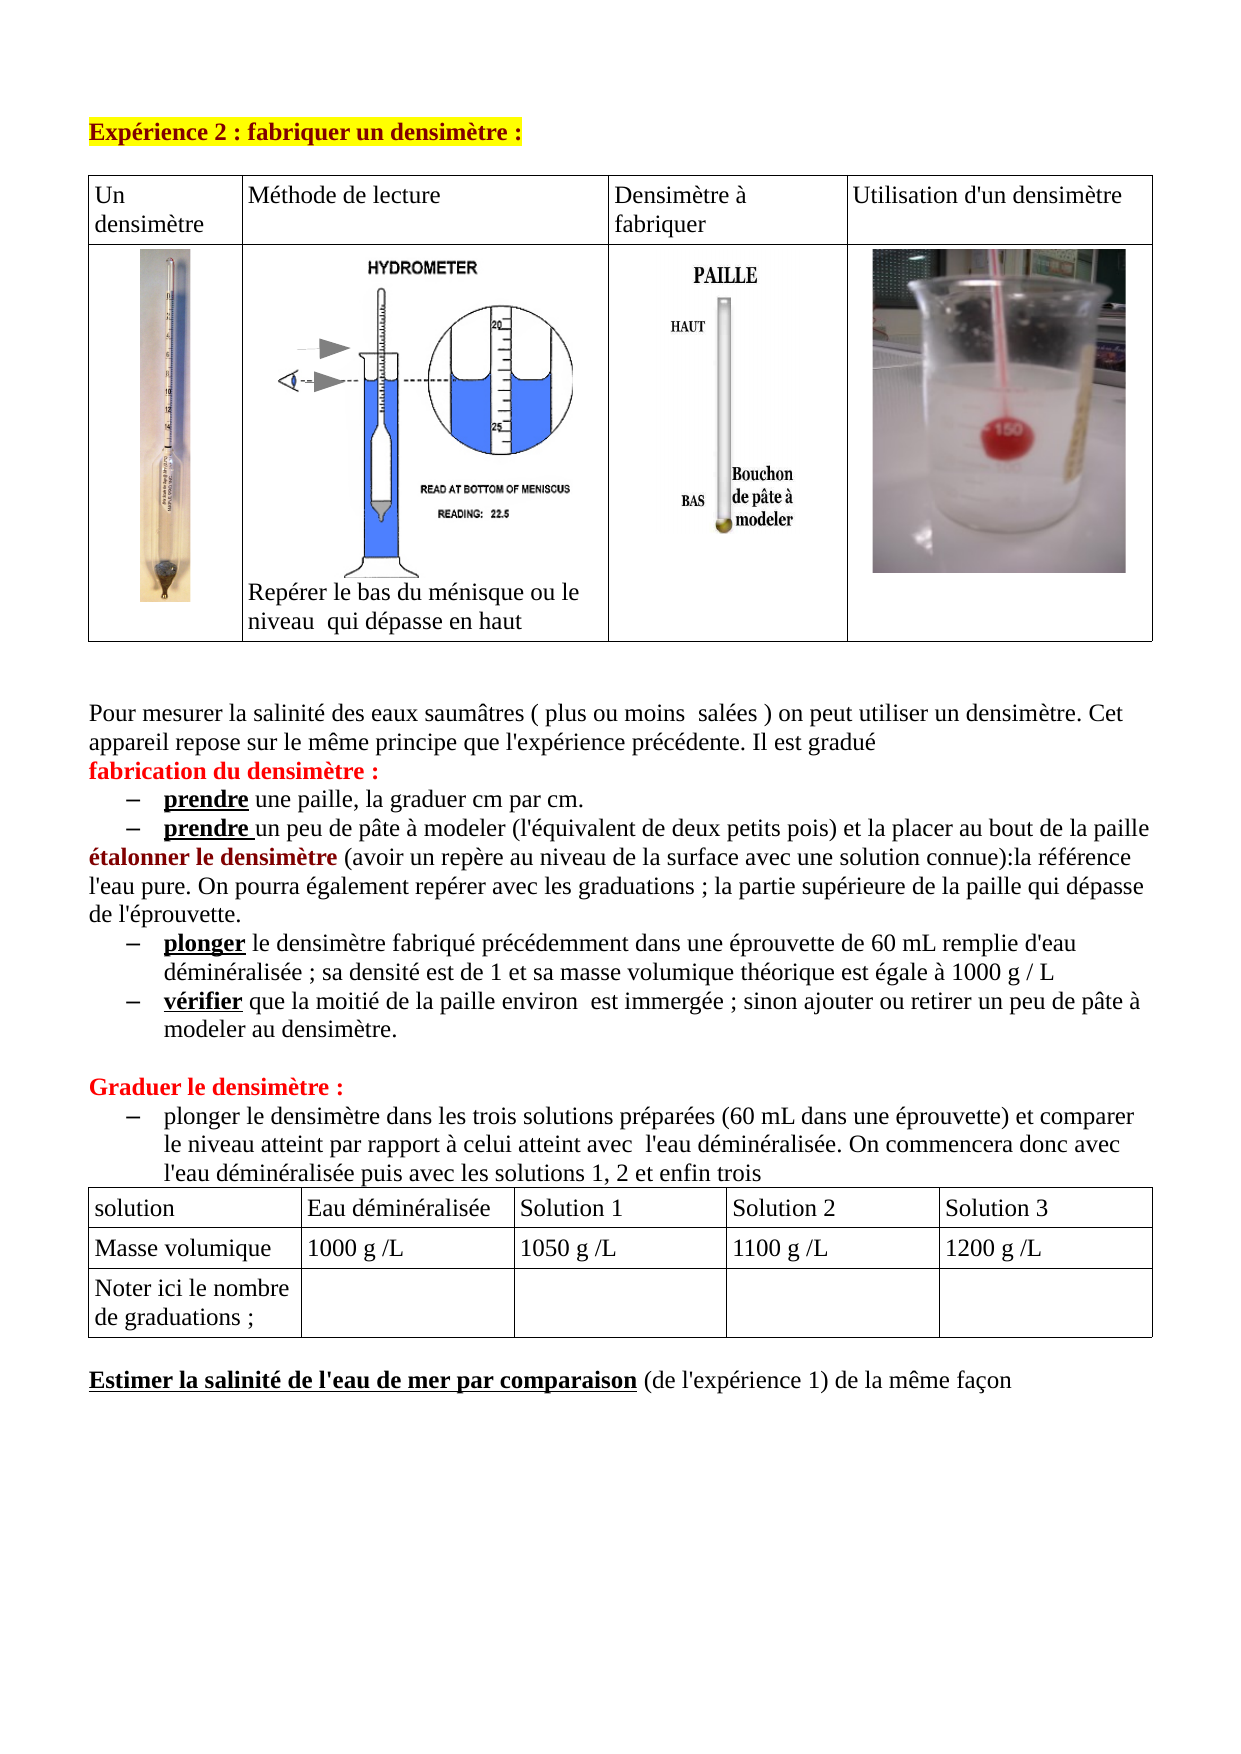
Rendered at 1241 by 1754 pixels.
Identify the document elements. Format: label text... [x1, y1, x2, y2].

table_cell 1050 g /L [515, 1228, 726, 1268]
list prendre une paille, la graduer cm par cm. [126, 784, 1152, 813]
table_cell [515, 1269, 726, 1337]
table_header solution [89, 1188, 301, 1227]
list vérifier que la moitié de la paille environ est immergée ; sinon ajouter ou retirer un peu de pâte à modeler au densimètre. [126, 986, 1152, 1043]
table_cell Masse volumique [89, 1228, 301, 1268]
table_cell Repérer le bas du ménisque ou le niveau qui dépasse en haut [243, 245, 608, 641]
table_header Utilisation d'un densimètre [848, 176, 1152, 244]
table_header Eau déminéralisée [302, 1188, 514, 1227]
table_cell Noter ici le nombre de graduations ; [89, 1269, 301, 1337]
table_cell 1100 g /L [727, 1228, 939, 1268]
list plonger le densimètre fabriqué précédemment dans une éprouvette de 60 mL remplie d'eau déminéralisée ; sa densité est de 1 et sa masse volumique théorique est égale à 1000 g / L [126, 928, 1152, 986]
table_header Un densimètre [89, 176, 242, 244]
table_cell [848, 245, 1152, 641]
table_header Méthode de lecture [243, 176, 608, 244]
text fabrication du densimètre : [88, 756, 1152, 784]
table_header Solution 1 [515, 1188, 726, 1227]
table_header Solution 2 [727, 1188, 939, 1227]
table_header Solution 3 [940, 1188, 1152, 1227]
picture [872, 249, 1126, 573]
text étalonner le densimètre (avoir un repère au niveau de la surface avec une solution connue):la référence l'eau pure. On pourra également repérer avec les graduations ; la partie supérieure de la paille qui dépasse de l'éprouvette. [88, 842, 1152, 928]
table_cell [727, 1269, 939, 1337]
table_cell [609, 245, 847, 641]
table_cell [89, 245, 242, 641]
table_cell [302, 1269, 514, 1337]
list plonger le densimètre dans les trois solutions préparées (60 mL dans une éprouvette) et comparer le niveau atteint par rapport à celui atteint avec l'eau déminéralisée. On commencera donc avec l'eau déminéralisée puis avec les solutions 1, 2 et enfin trois [126, 1101, 1152, 1187]
table_header Densimètre à fabriquer [609, 176, 847, 244]
text Expérience 2 : fabriquer un densimètre : [88, 117, 1152, 146]
text Estimer la salinité de l'eau de mer par comparaison (de l'expérience 1) de la même façon [88, 1366, 1152, 1394]
table_cell 1200 g /L [940, 1228, 1152, 1268]
table_cell 1000 g /L [302, 1228, 514, 1268]
text Pour mesurer la salinité des eaux saumâtres ( plus ou moins salées ) on peut utiliser un densimètre. Cet appareil repose sur le même principe que l'expérience précédente. Il est gradué [88, 698, 1152, 756]
text Graduer le densimètre : [88, 1072, 1152, 1101]
list prendre un peu de pâte à modeler (l'équivalent de deux petits pois) et la placer au bout de la paille [126, 813, 1152, 842]
table_cell [940, 1269, 1152, 1337]
